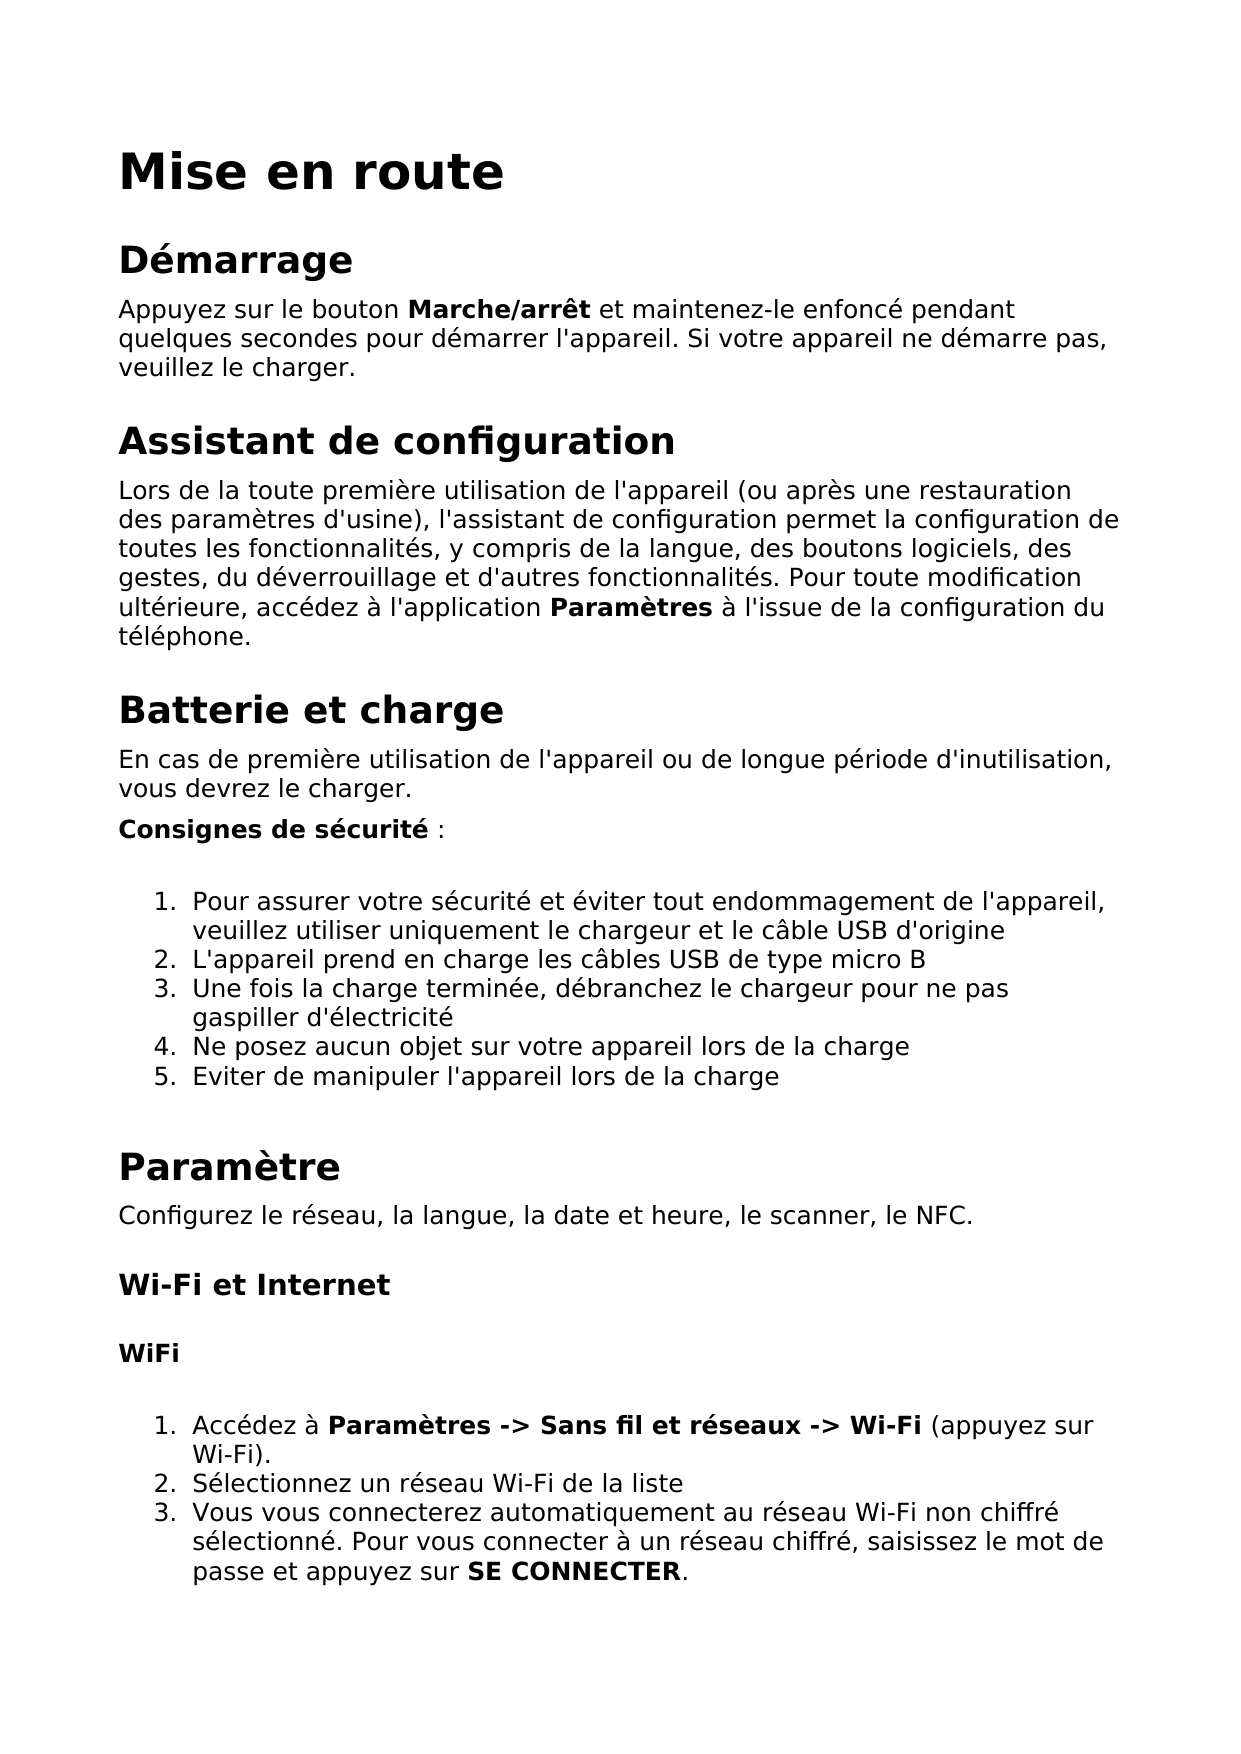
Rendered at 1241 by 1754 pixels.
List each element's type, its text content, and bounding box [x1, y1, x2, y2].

subtitle Paramètre [118, 1145, 1122, 1189]
list Ne posez aucun objet sur votre appareil lors de la charge [177, 1033, 1122, 1062]
text Configurez le réseau, la langue, la date et heure, le scanner, le NFC. [118, 1202, 1122, 1231]
text Appuyez sur le bouton Marche/arrêt et maintenez-le enfoncé pendant quelques secondes pour démarrer l'appareil. Si votre appareil ne démarre pas, veuillez le charger. [118, 295, 1122, 382]
list L'appareil prend en charge les câbles USB de type micro B [177, 945, 1122, 974]
subtitle Mise en route [118, 143, 1122, 201]
subtitle Wi-Fi et Internet [118, 1268, 1122, 1302]
list Vous vous connecterez automatiquement au réseau Wi-Fi non chiffré sélectionné. Pour vous connecter à un réseau chiffré, saisissez le mot de passe et appuyez sur SE CONNECTER. [177, 1498, 1122, 1586]
list Sélectionnez un réseau Wi-Fi de la liste [177, 1469, 1122, 1498]
list Accédez à Paramètres -> Sans fil et réseaux -> Wi-Fi (appuyez sur Wi-Fi). [177, 1411, 1122, 1469]
text Lors de la toute première utilisation de l'appareil (ou après une restauration des paramètres d'usine), l'assistant de configuration permet la configuration de toutes les fonctionnalités, y compris de la langue, des boutons logiciels, des gestes, du déverrouillage et d'autres fonctionnalités. Pour toute modification ultérieure, accédez à l'application Paramètres à l'issue de la configuration du téléphone. [118, 476, 1122, 651]
subtitle Démarrage [118, 239, 1122, 282]
text Consignes de sécurité : [118, 816, 1122, 845]
subtitle Assistant de configuration [118, 420, 1122, 464]
subtitle Batterie et charge [118, 689, 1122, 732]
list Eviter de manipuler l'appareil lors de la charge [177, 1062, 1122, 1091]
list Une fois la charge terminée, débranchez le chargeur pour ne pas gaspiller d'électricité [177, 974, 1122, 1033]
subtitle WiFi [118, 1340, 1122, 1369]
text En cas de première utilisation de l'appareil ou de longue période d'inutilisation, vous devrez le charger. [118, 745, 1122, 803]
list Pour assurer votre sécurité et éviter tout endommagement de l'appareil, veuillez utiliser uniquement le chargeur et le câble USB d'origine [177, 887, 1122, 945]
